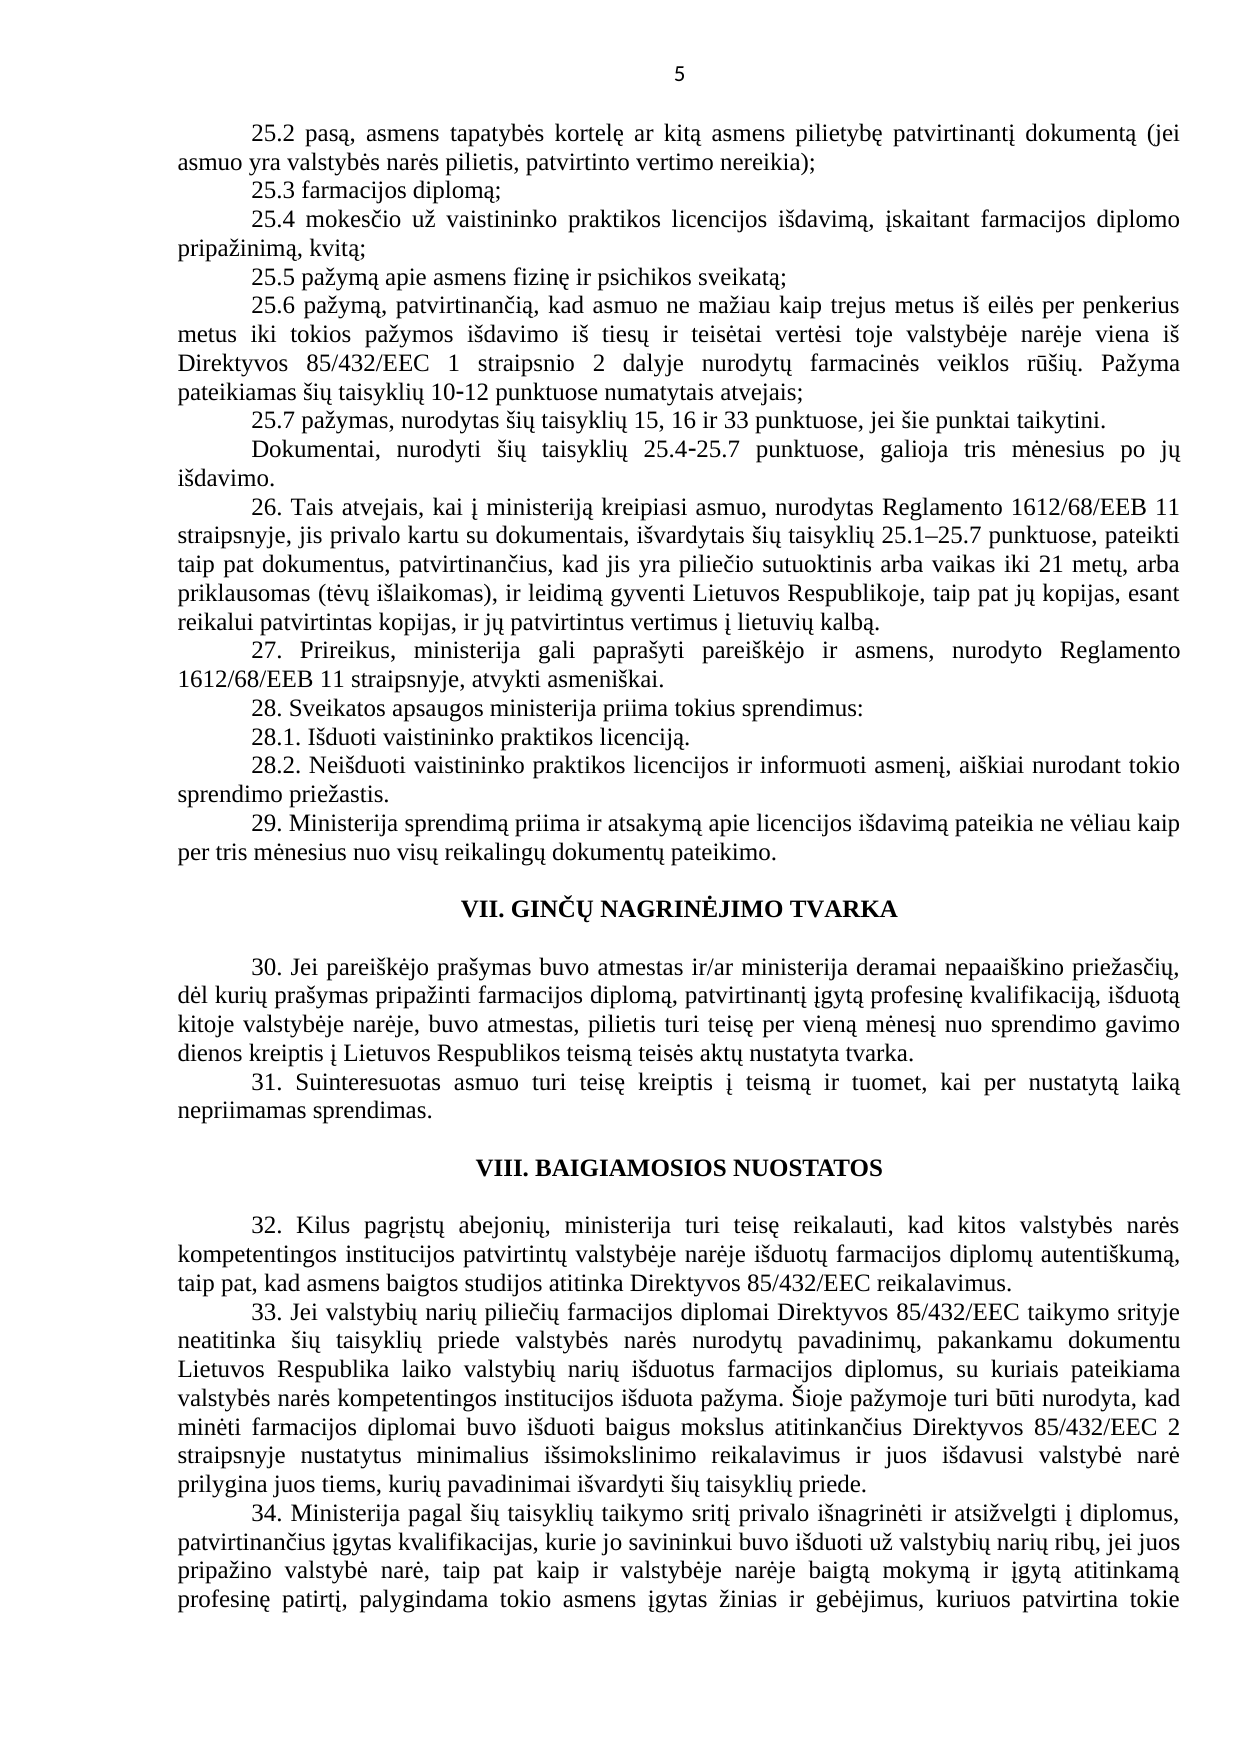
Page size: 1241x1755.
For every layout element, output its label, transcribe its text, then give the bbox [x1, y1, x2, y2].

text 25.4 mokesčio už vaistininko praktikos licencijos išdavimą, įskaitant farmacijos diplomo pripažinimą, kvitą; [177, 204, 1181, 262]
text 26. Tais atvejais, kai į ministeriją kreipiasi asmuo, nurodytas Reglamento 1612/68/EEB 11 straipsnyje, jis privalo kartu su dokumentais, išvardytais šių taisyklių 25.1–25.7 punktuose, pateikti taip pat dokumentus, patvirtinančius, kad jis yra piliečio sutuoktinis arba vaikas iki 21 metų, arba priklausomas (tėvų išlaikomas), ir leidimą gyventi Lietuvos Respublikoje, taip pat jų kopijas, esant reikalui patvirtintas kopijas, ir jų patvirtintus vertimus į lietuvių kalbą. [177, 492, 1181, 636]
text 34. Ministerija pagal šių taisyklių taikymo sritį privalo išnagrinėti ir atsižvelgti į diplomus, patvirtinančius įgytas kvalifikacijas, kurie jo savininkui buvo išduoti už valstybių narių ribų, jei juos pripažino valstybė narė, taip pat kaip ir valstybėje narėje baigtą mokymą ir įgytą atitinkamą profesinę patirtį, palygindama tokio asmens įgytas žinias ir gebėjimus, kuriuos patvirtina tokie [177, 1498, 1181, 1613]
text 25.5 pažymą apie asmens fizinę ir psichikos sveikatą; [177, 262, 1181, 291]
text 30. Jei pareiškėjo prašymas buvo atmestas ir/ar ministerija deramai nepaaiškino priežasčių, dėl kurių prašymas pripažinti farmacijos diplomą, patvirtinantį įgytą profesinę kvalifikaciją, išduotą kitoje valstybėje narėje, buvo atmestas, pilietis turi teisę per vieną mėnesį nuo sprendimo gavimo dienos kreiptis į Lietuvos Respublikos teismą teisės aktų nustatyta tvarka. [177, 952, 1181, 1067]
text VIII. BAIGIAMOSIOS NUOSTATOS [177, 1153, 1181, 1182]
text VII. GINČŲ NAGRINĖJIMO TVARKA [177, 894, 1181, 923]
text 28. Sveikatos apsaugos ministerija priima tokius sprendimus: [177, 693, 1181, 722]
text 32. Kilus pagrįstų abejonių, ministerija turi teisę reikalauti, kad kitos valstybės narės kompetentingos institucijos patvirtintų valstybėje narėje išduotų farmacijos diplomų autentiškumą, taip pat, kad asmens baigtos studijos atitinka Direktyvos 85/432/EEC reikalavimus. [177, 1211, 1181, 1297]
text 27. Prireikus, ministerija gali paprašyti pareiškėjo ir asmens, nurodyto Reglamento 1612/68/EEB 11 straipsnyje, atvykti asmeniškai. [177, 636, 1181, 693]
text 28.1. Išduoti vaistininko praktikos licenciją. [177, 722, 1181, 751]
text 33. Jei valstybių narių piliečių farmacijos diplomai Direktyvos 85/432/EEC taikymo srityje neatitinka šių taisyklių priede valstybės narės nurodytų pavadinimų, pakankamu dokumentu Lietuvos Respublika laiko valstybių narių išduotus farmacijos diplomus, su kuriais pateikiama valstybės narės kompetentingos institucijos išduota pažyma. Šioje pažymoje turi būti nurodyta, kad minėti farmacijos diplomai buvo išduoti baigus mokslus atitinkančius Direktyvos 85/432/EEC 2 straipsnyje nustatytus minimalius išsimokslinimo reikalavimus ir juos išdavusi valstybė narė prilygina juos tiems, kurių pavadinimai išvardyti šių taisyklių priede. [177, 1297, 1181, 1498]
text 25.6 pažymą, patvirtinančią, kad asmuo ne mažiau kaip trejus metus iš eilės per penkerius metus iki tokios pažymos išdavimo iš tiesų ir teisėtai vertėsi toje valstybėje narėje viena iš Direktyvos 85/432/EEC 1 straipsnio 2 dalyje nurodytų farmacinės veiklos rūšių. Pažyma pateikiamas šių taisyklių 1012 punktuose numatytais atvejais; [177, 291, 1181, 406]
text 25.7 pažymas, nurodytas šių taisyklių 15, 16 ir 33 punktuose, jei šie punktai taikytini. [177, 406, 1181, 434]
text 25.3 farmacijos diplomą; [177, 176, 1181, 204]
text Dokumentai, nurodyti šių taisyklių 25.425.7 punktuose, galioja tris mėnesius po jų išdavimo. [177, 434, 1181, 492]
text 25.2 pasą, asmens tapatybės kortelę ar kitą asmens pilietybę patvirtinantį dokumentą (jei asmuo yra valstybės narės pilietis, patvirtinto vertimo nereikia); [177, 118, 1181, 176]
text 29. Ministerija sprendimą priima ir atsakymą apie licencijos išdavimą pateikia ne vėliau kaip per tris mėnesius nuo visų reikalingų dokumentų pateikimo. [177, 808, 1181, 866]
text 28.2. Neišduoti vaistininko praktikos licencijos ir informuoti asmenį, aiškiai nurodant tokio sprendimo priežastis. [177, 751, 1181, 808]
text 31. Suinteresuotas asmuo turi teisę kreiptis į teismą ir tuomet, kai per nustatytą laiką nepriimamas sprendimas. [177, 1067, 1181, 1124]
